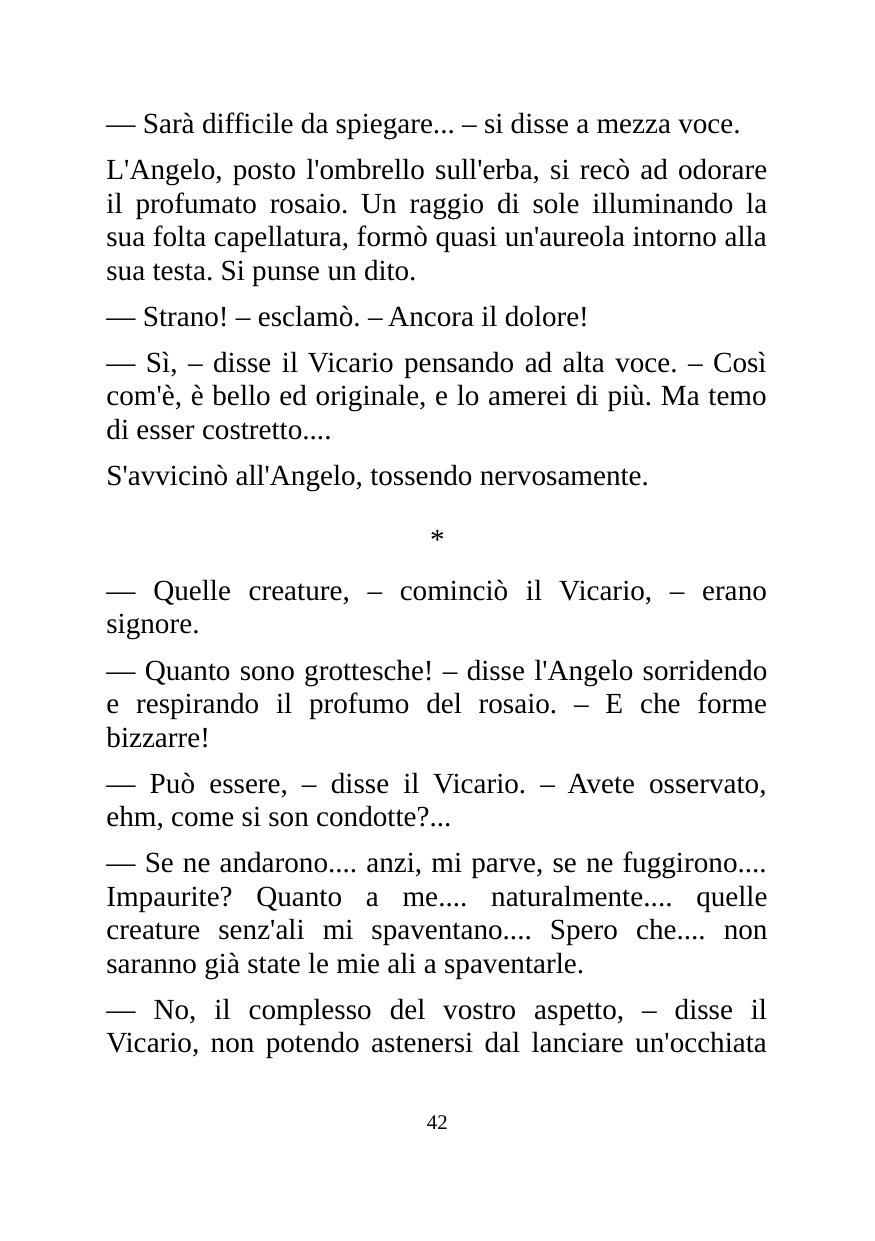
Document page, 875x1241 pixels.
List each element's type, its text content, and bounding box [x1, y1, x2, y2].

text — Se ne andarono.... anzi, mi parve, se ne fuggirono.... Impaurite? Quanto a me.... naturalmente.... quelle creature senz'ali mi spaventano.... Spero che.... non saranno già state le mie ali a spaventarle. [106, 845, 768, 979]
text — Può essere, – disse il Vicario. – Avete osservato, ehm, come si son condotte?... [106, 766, 768, 833]
text S'avvicinò all'Angelo, tossendo nervosamente. [106, 458, 768, 492]
text * [106, 522, 768, 555]
text — Strano! – esclamò. – Ancora il dolore! [106, 299, 768, 332]
text L'Angelo, posto l'ombrello sull'erba, si recò ad odorare il profumato rosaio. Un raggio di sole illuminando la sua folta capellatura, formò quasi un'aureola intorno alla sua testa. Si punse un dito. [106, 152, 768, 286]
text — Sì, – disse il Vicario pensando ad alta voce. – Così com'è, è bello ed originale, e lo amerei di più. Ma temo di esser costretto.... [106, 345, 768, 446]
text — Sarà difficile da spiegare... – si disse a mezza voce. [106, 106, 768, 140]
text — Quanto sono grottesche! – disse l'Angelo sorridendo e respirando il profumo del rosaio. – E che forme bizzarre! [106, 653, 768, 753]
text — Quelle creature, – cominciò il Vicario, – erano signore. [106, 573, 768, 640]
text — No, il complesso del vostro aspetto, – disse il Vicario, non potendo astenersi dal lanciare un'occhiata [106, 992, 768, 1059]
